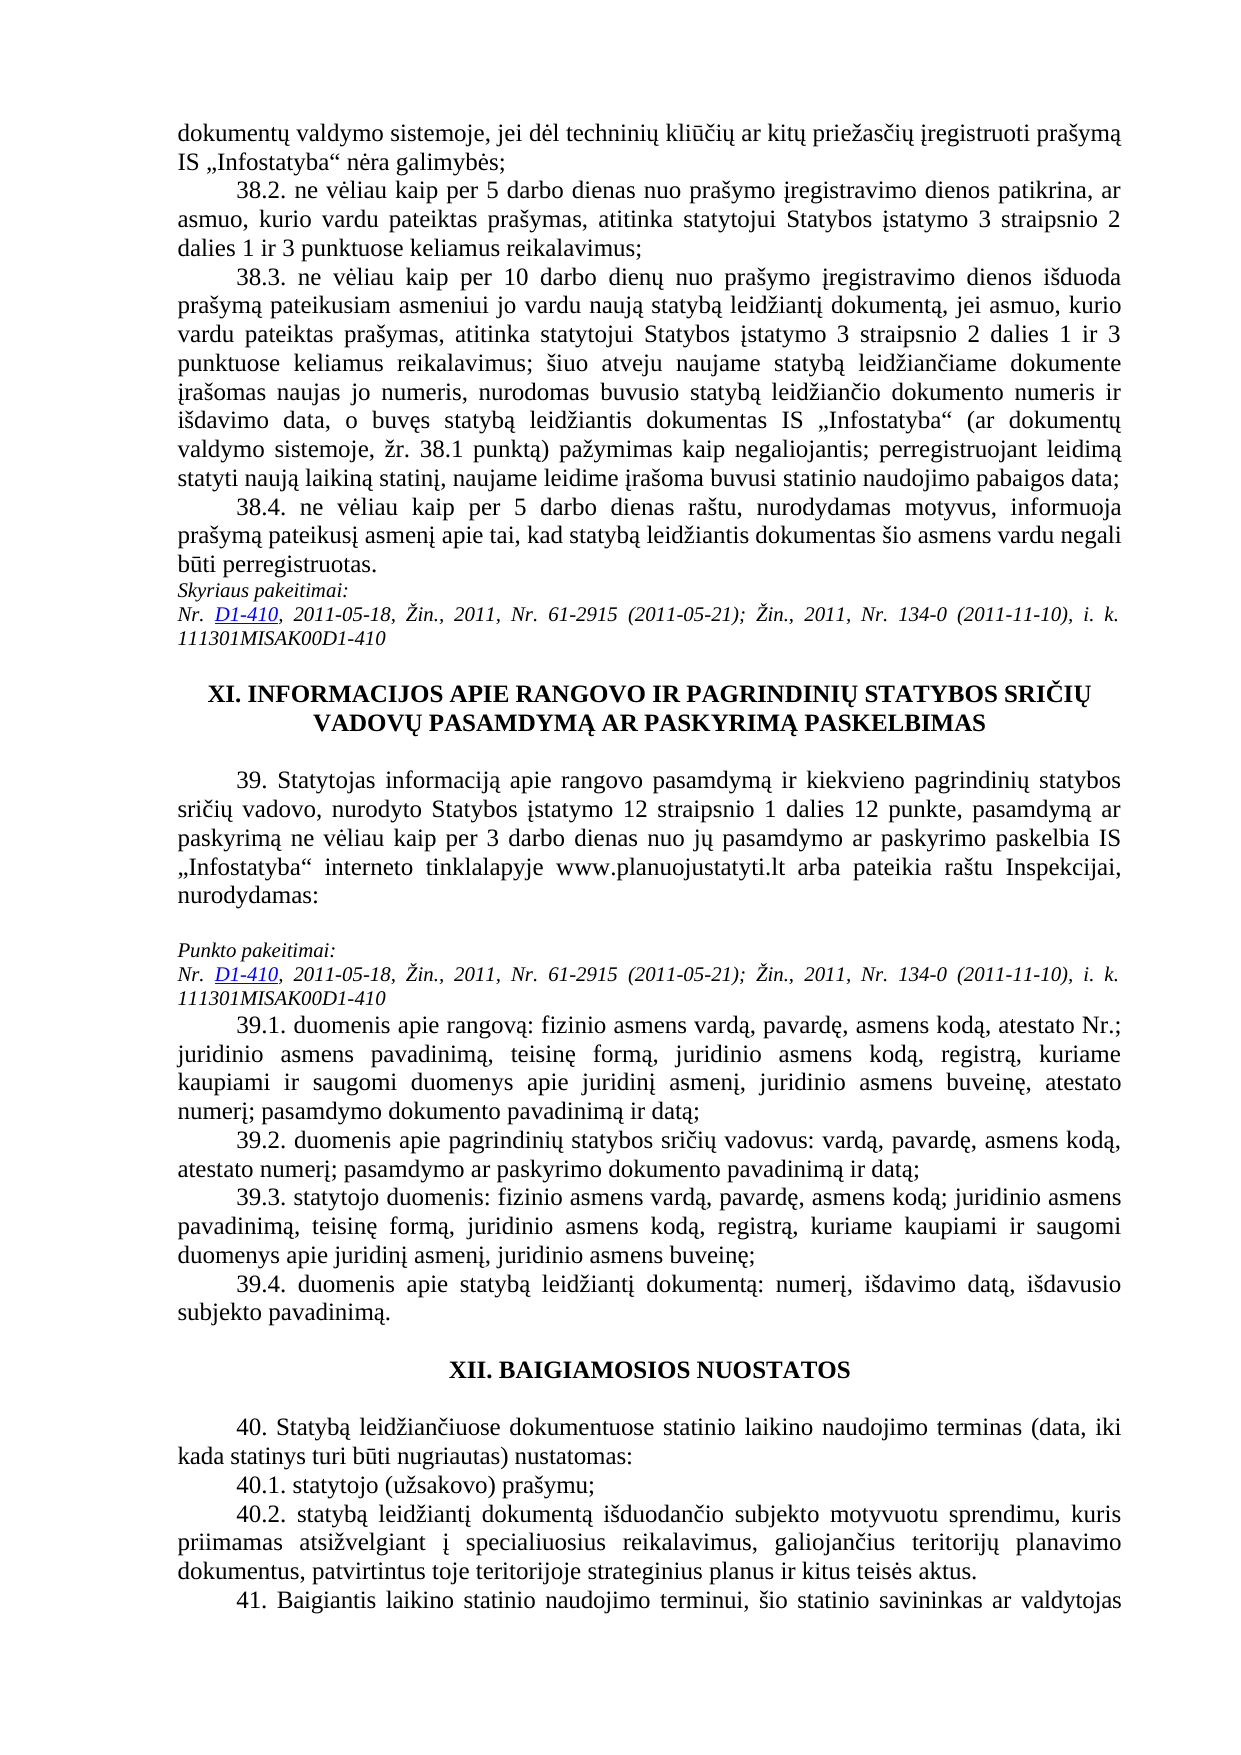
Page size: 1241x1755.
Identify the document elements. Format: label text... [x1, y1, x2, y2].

text XI. INFORMACIJOS APIE RANGOVO IR PAGRINDINIŲ STATYBOS SRIČIŲ VADOVŲ PASAMDYMĄ AR PASKYRIMĄ PASKELBIMAS [177, 679, 1122, 737]
text Nr. D1-410, 2011-05-18, Žin., 2011, Nr. 61-2915 (2011-05-21); Žin., 2011, Nr. 134-0 (2011-11-10), i. k. 111301MISAK00D1-410 [177, 602, 1122, 650]
text Punkto pakeitimai: [177, 938, 1122, 962]
text Skyriaus pakeitimai: [177, 578, 1122, 602]
text 40.2. statybą leidžiantį dokumentą išduodančio subjekto motyvuotu sprendimu, kuris priimamas atsižvelgiant į specialiuosius reikalavimus, galiojančius teritorijų planavimo dokumentus, patvirtintus toje teritorijoje strateginius planus ir kitus teisės aktus. [177, 1499, 1122, 1585]
text Nr. D1-410, 2011-05-18, Žin., 2011, Nr. 61-2915 (2011-05-21); Žin., 2011, Nr. 134-0 (2011-11-10), i. k. 111301MISAK00D1-410 [177, 962, 1122, 1010]
text 41. Baigiantis laikino statinio naudojimo terminui, šio statinio savininkas ar valdytojas [177, 1585, 1122, 1614]
text 39.1. duomenis apie rangovą: fizinio asmens vardą, pavardę, asmens kodą, atestato Nr.; juridinio asmens pavadinimą, teisinę formą, juridinio asmens kodą, registrą, kuriame kaupiami ir saugomi duomenys apie juridinį asmenį, juridinio asmens buveinę, atestato numerį; pasamdymo dokumento pavadinimą ir datą; [177, 1010, 1122, 1125]
text 38.4. ne vėliau kaip per 5 darbo dienas raštu, nurodydamas motyvus, informuoja prašymą pateikusį asmenį apie tai, kad statybą leidžiantis dokumentas šio asmens vardu negali būti perregistruotas. [177, 492, 1122, 578]
text 39.2. duomenis apie pagrindinių statybos sričių vadovus: vardą, pavardę, asmens kodą, atestato numerį; pasamdymo ar paskyrimo dokumento pavadinimą ir datą; [177, 1125, 1122, 1182]
text 38.2. ne vėliau kaip per 5 darbo dienas nuo prašymo įregistravimo dienos patikrina, ar asmuo, kurio vardu pateiktas prašymas, atitinka statytojui Statybos įstatymo 3 straipsnio 2 dalies 1 ir 3 punktuose keliamus reikalavimus; [177, 176, 1122, 262]
text 40. Statybą leidžiančiuose dokumentuose statinio laikino naudojimo terminas (data, iki kada statinys turi būti nugriautas) nustatomas: [177, 1412, 1122, 1470]
text dokumentų valdymo sistemoje, jei dėl techninių kliūčių ar kitų priežasčių įregistruoti prašymą IS „Infostatyba“ nėra galimybės; [177, 118, 1122, 176]
text 39.4. duomenis apie statybą leidžiantį dokumentą: numerį, išdavimo datą, išdavusio subjekto pavadinimą. [177, 1269, 1122, 1326]
text 39.3. statytojo duomenis: fizinio asmens vardą, pavardę, asmens kodą; juridinio asmens pavadinimą, teisinę formą, juridinio asmens kodą, registrą, kuriame kaupiami ir saugomi duomenys apie juridinį asmenį, juridinio asmens buveinę; [177, 1182, 1122, 1269]
text 38.3. ne vėliau kaip per 10 darbo dienų nuo prašymo įregistravimo dienos išduoda prašymą pateikusiam asmeniui jo vardu naują statybą leidžiantį dokumentą, jei asmuo, kurio vardu pateiktas prašymas, atitinka statytojui Statybos įstatymo 3 straipsnio 2 dalies 1 ir 3 punktuose keliamus reikalavimus; šiuo atveju naujame statybą leidžiančiame dokumente įrašomas naujas jo numeris, nurodomas buvusio statybą leidžiančio dokumento numeris ir išdavimo data, o buvęs statybą leidžiantis dokumentas IS „Infostatyba“ (ar dokumentų valdymo sistemoje, žr. 38.1 punktą) pažymimas kaip negaliojantis; perregistruojant leidimą statyti naują laikiną statinį, naujame leidime įrašoma buvusi statinio naudojimo pabaigos data; [177, 262, 1122, 492]
text 39. Statytojas informaciją apie rangovo pasamdymą ir kiekvieno pagrindinių statybos sričių vadovo, nurodyto Statybos įstatymo 12 straipsnio 1 dalies 12 punkte, pasamdymą ar paskyrimą ne vėliau kaip per 3 darbo dienas nuo jų pasamdymo ar paskyrimo paskelbia IS „Infostatyba“ interneto tinklalapyje www.planuojustatyti.lt arba pateikia raštu Inspekcijai, nurodydamas: [177, 765, 1122, 909]
text 40.1. statytojo (užsakovo) prašymu; [177, 1470, 1122, 1499]
text XII. BAIGIAMOSIOS NUOSTATOS [177, 1355, 1122, 1384]
